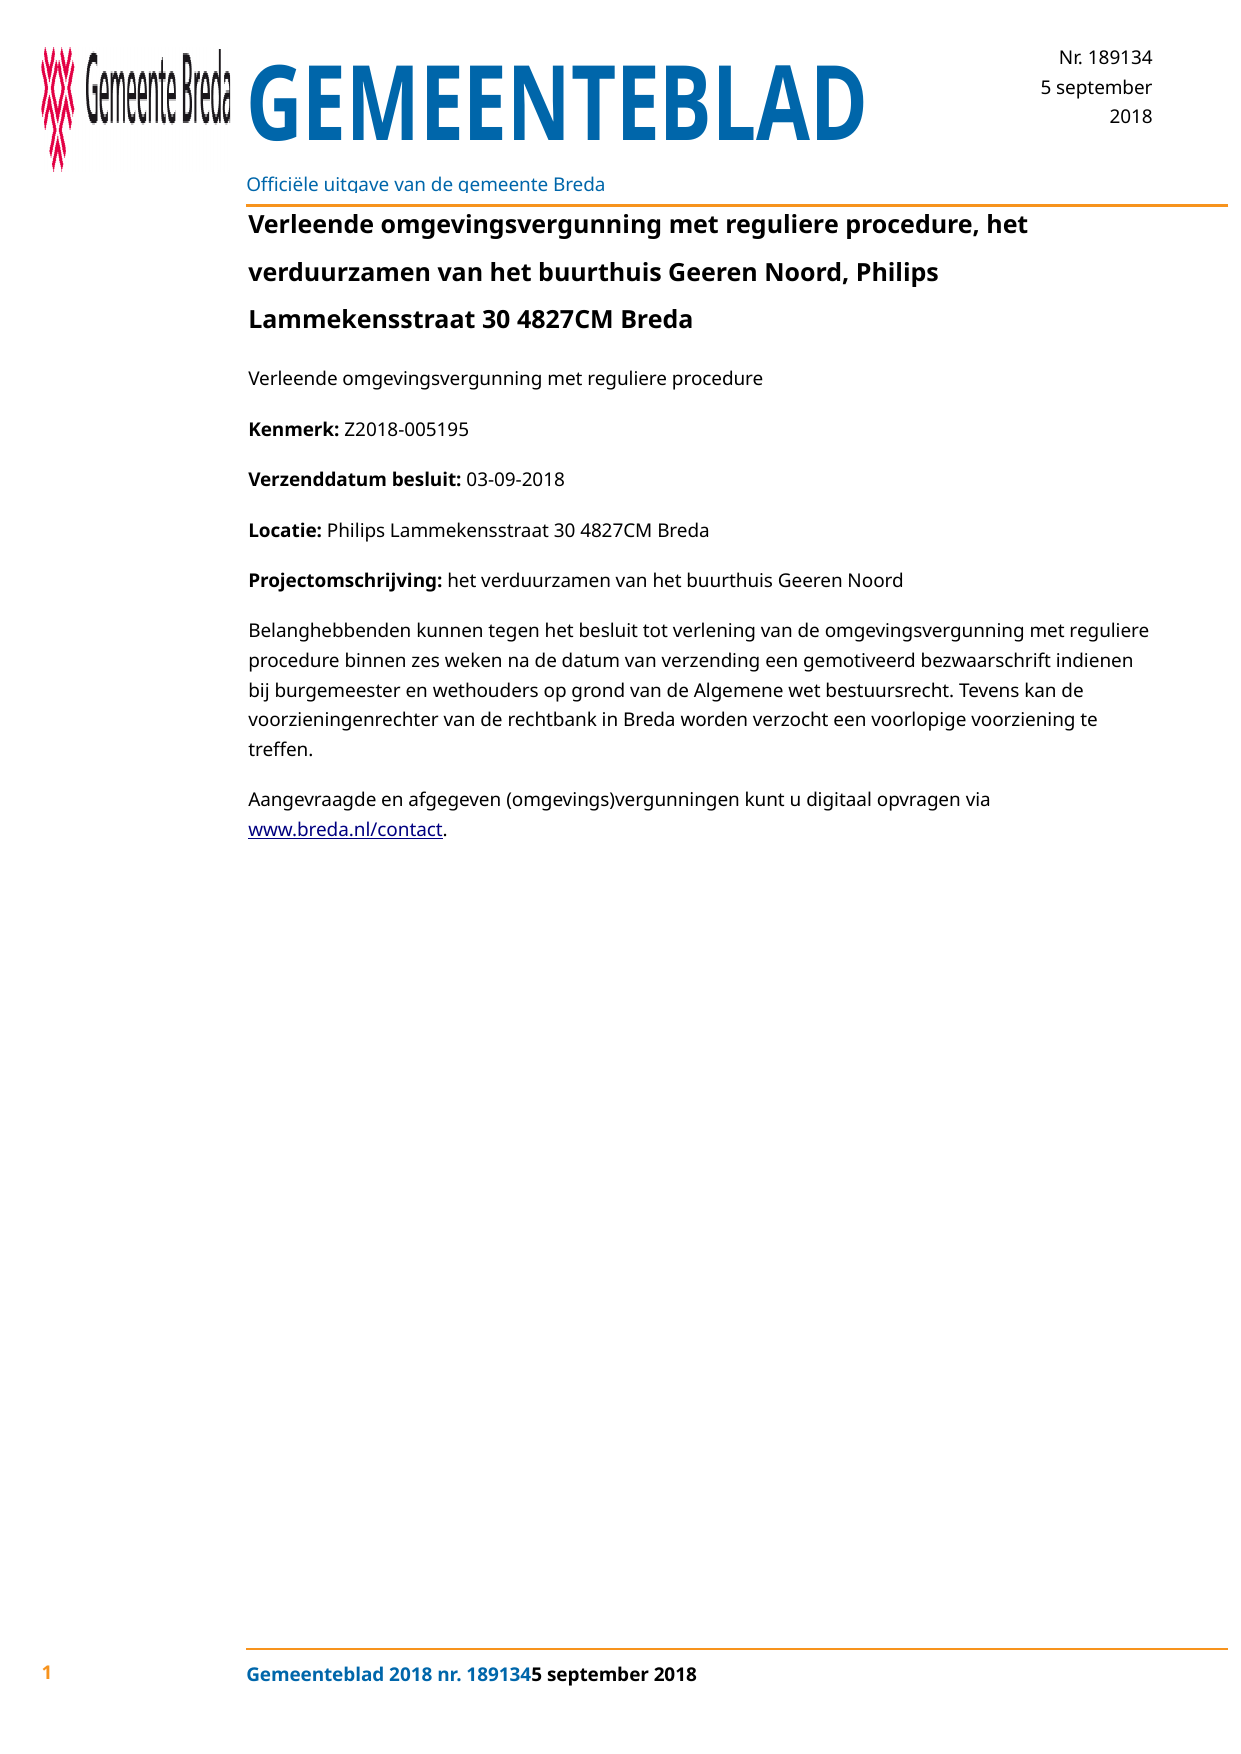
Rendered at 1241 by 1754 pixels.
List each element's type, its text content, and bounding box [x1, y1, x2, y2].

text Verleende omgevingsvergunning met reguliere procedure [248, 366, 1152, 391]
text Belanghebbenden kunnen tegen het besluit tot verlening van de omgevingsvergunning met reguliere procedure binnen zes weken na de datum van verzending een gemotiveerd bezwaarschrift indienen bij burgemeester en wethouders op grond van de Algemene wet bestuursrecht. Tevens kan de voorzieningenrechter van de rechtbank in Breda worden verzocht een voorlopige voorziening te treffen. [248, 618, 1152, 762]
text Aangevraagde en afgegeven (omgevings)vergunningen kunt u digitaal opvragen via www.breda.nl/contact. [248, 786, 1152, 842]
text Projectomschrijving: het verduurzamen van het buurthuis Geeren Noord [248, 567, 1152, 593]
text Verleende omgevingsvergunning met reguliere procedure, het verduurzamen van het buurthuis Geeren Noord, Philips Lammekensstraat 30 4827CM Breda [248, 207, 1152, 336]
text Verzenddatum besluit: 03-09-2018 [248, 466, 1152, 492]
text Kenmerk: Z2018-005195 [248, 416, 1152, 442]
picture [41, 47, 231, 172]
text Locatie: Philips Lammekensstraat 30 4827CM Breda [248, 517, 1152, 542]
